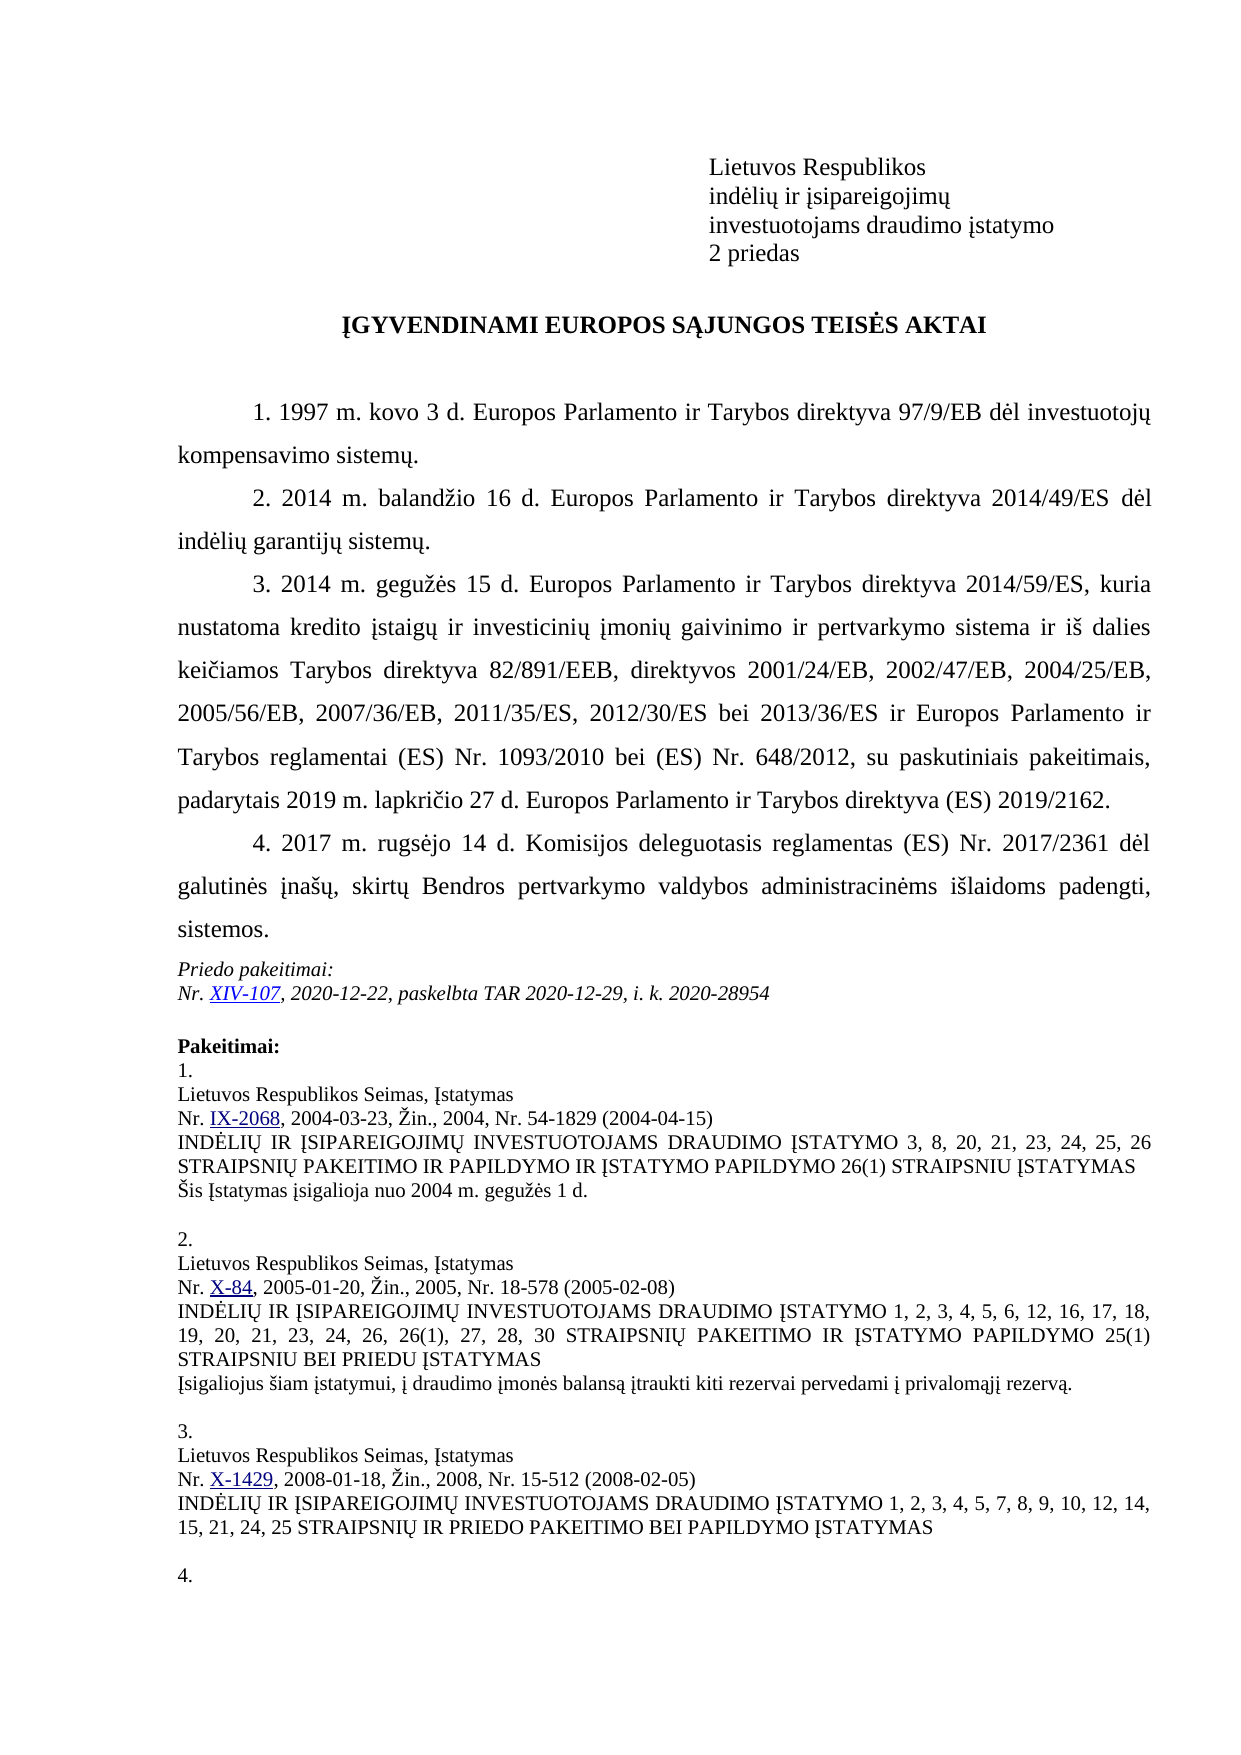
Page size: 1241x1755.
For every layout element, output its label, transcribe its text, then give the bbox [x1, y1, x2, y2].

text indėlių ir įsipareigojimų [709, 181, 1152, 210]
text 3. 2014 m. gegužės 15 d. Europos Parlamento ir Tarybos direktyva 2014/59/ES, kuria nustatoma kredito įstaigų ir investicinių įmonių gaivinimo ir pertvarkymo sistema ir iš dalies keičiamos Tarybos direktyva 82/891/EEB, direktyvos 2001/24/EB, 2002/47/EB, 2004/25/EB, 2005/56/EB, 2007/36/EB, 2011/35/ES, 2012/30/ES bei 2013/36/ES ir Europos Parlamento ir Tarybos reglamentai (ES) Nr. 1093/2010 bei (ES) Nr. 648/2012, su paskutiniais pakeitimais, padarytais 2019 m. lapkričio 27 d. Europos Parlamento ir Tarybos direktyva (ES) 2019/2162. [177, 569, 1152, 813]
text INDĖLIŲ IR ĮSIPAREIGOJIMŲ INVESTUOTOJAMS DRAUDIMO ĮSTATYMO 1, 2, 3, 4, 5, 7, 8, 9, 10, 12, 14, 15, 21, 24, 25 STRAIPSNIŲ IR PRIEDO PAKEITIMO BEI PAPILDYMO ĮSTATYMAS [177, 1491, 1152, 1539]
text Nr. XIV-107, 2020-12-22, paskelbta TAR 2020-12-29, i. k. 2020-28954 [177, 981, 1152, 1005]
text INDĖLIŲ IR ĮSIPAREIGOJIMŲ INVESTUOTOJAMS DRAUDIMO ĮSTATYMO 3, 8, 20, 21, 23, 24, 25, 26 STRAIPSNIŲ PAKEITIMO IR PAPILDYMO IR ĮSTATYMO PAPILDYMO 26(1) STRAIPSNIU ĮSTATYMAS [177, 1130, 1152, 1178]
text Lietuvos Respublikos Seimas, Įstatymas [177, 1082, 1152, 1106]
text Lietuvos Respublikos Seimas, Įstatymas [177, 1251, 1152, 1275]
text investuotojams draudimo įstatymo [709, 210, 1152, 238]
text 2. 2014 m. balandžio 16 d. Europos Parlamento ir Tarybos direktyva 2014/49/ES dėl indėlių garantijų sistemų. [177, 483, 1152, 555]
text 4. [177, 1563, 1152, 1587]
text Lietuvos Respublikos Seimas, Įstatymas [177, 1443, 1152, 1467]
text Nr. X-84, 2005-01-20, Žin., 2005, Nr. 18-578 (2005-02-08) [177, 1275, 1152, 1299]
text Nr. X-1429, 2008-01-18, Žin., 2008, Nr. 15-512 (2008-02-05) [177, 1467, 1152, 1491]
text INDĖLIŲ IR ĮSIPAREIGOJIMŲ INVESTUOTOJAMS DRAUDIMO ĮSTATYMO 1, 2, 3, 4, 5, 6, 12, 16, 17, 18, 19, 20, 21, 23, 24, 26, 26(1), 27, 28, 30 STRAIPSNIŲ PAKEITIMO IR ĮSTATYMO PAPILDYMO 25(1) STRAIPSNIU BEI PRIEDU ĮSTATYMAS [177, 1299, 1152, 1371]
text 4. 2017 m. rugsėjo 14 d. Komisijos deleguotasis reglamentas (ES) Nr. 2017/2361 dėl galutinės įnašų, skirtų Bendros pertvarkymo valdybos administracinėms išlaidoms padengti, sistemos. [177, 828, 1152, 943]
text Lietuvos Respublikos [709, 152, 1152, 181]
text Šis Įstatymas įsigalioja nuo 2004 m. gegužės 1 d. [177, 1178, 1152, 1202]
text 3. [177, 1419, 1152, 1443]
text 1. [177, 1058, 1152, 1082]
text 2 priedas [709, 238, 1152, 267]
text 2. [177, 1227, 1152, 1251]
text 1. 1997 m. kovo 3 d. Europos Parlamento ir Tarybos direktyva 97/9/EB dėl investuotojų kompensavimo sistemų. [177, 397, 1152, 468]
text Nr. IX-2068, 2004-03-23, Žin., 2004, Nr. 54-1829 (2004-04-15) [177, 1106, 1152, 1130]
text ĮGYVENDINAMI EUROPOS SĄJUNGOS TEISĖS AKTAI [177, 310, 1152, 339]
text Priedo pakeitimai: [177, 957, 1152, 981]
text Įsigaliojus šiam įstatymui, į draudimo įmonės balansą įtraukti kiti rezervai pervedami į privalomąjį rezervą. [177, 1371, 1152, 1395]
text Pakeitimai: [177, 1034, 1152, 1058]
